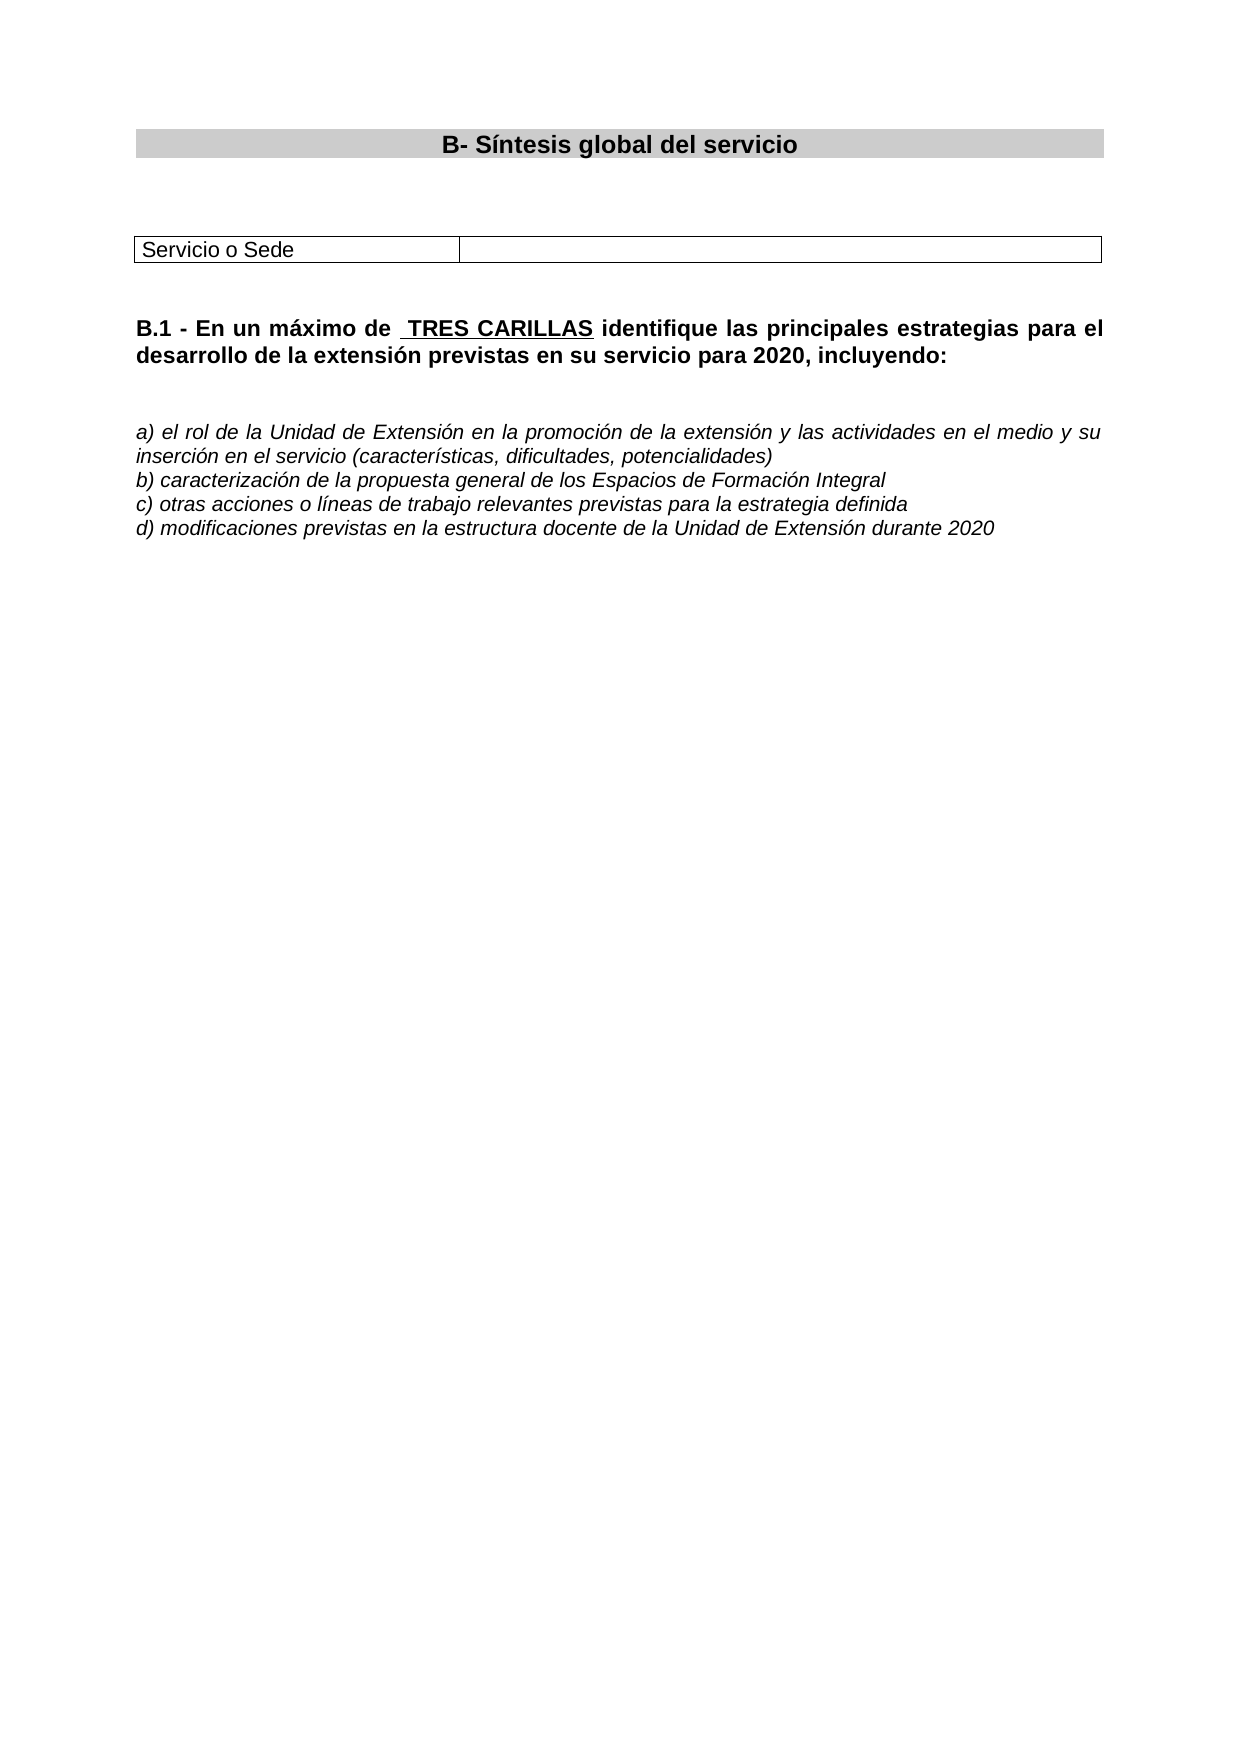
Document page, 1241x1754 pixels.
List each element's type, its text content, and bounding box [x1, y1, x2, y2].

subtitle B- Síntesis global del servicio [136, 129, 1104, 158]
text B.1 - En un máximo de TRES CARILLAS identifique las principales estrategias para el desarrollo de la extensión previstas en su servicio para 2020, incluyendo: [136, 315, 1104, 369]
text d) modificaciones previstas en la estructura docente de la Unidad de Extensión durante 2020 [136, 516, 1104, 540]
text a) el rol de la Unidad de Extensión en la promoción de la extensión y las actividades en el medio y su inserción en el servicio (características, dificultades, potencialidades) [136, 420, 1104, 468]
table_header Servicio o Sede [135, 237, 459, 262]
text b) caracterización de la propuesta general de los Espacios de Formación Integral [136, 468, 1104, 492]
table_header [460, 237, 1101, 262]
text c) otras acciones o líneas de trabajo relevantes previstas para la estrategia definida [136, 492, 1104, 516]
